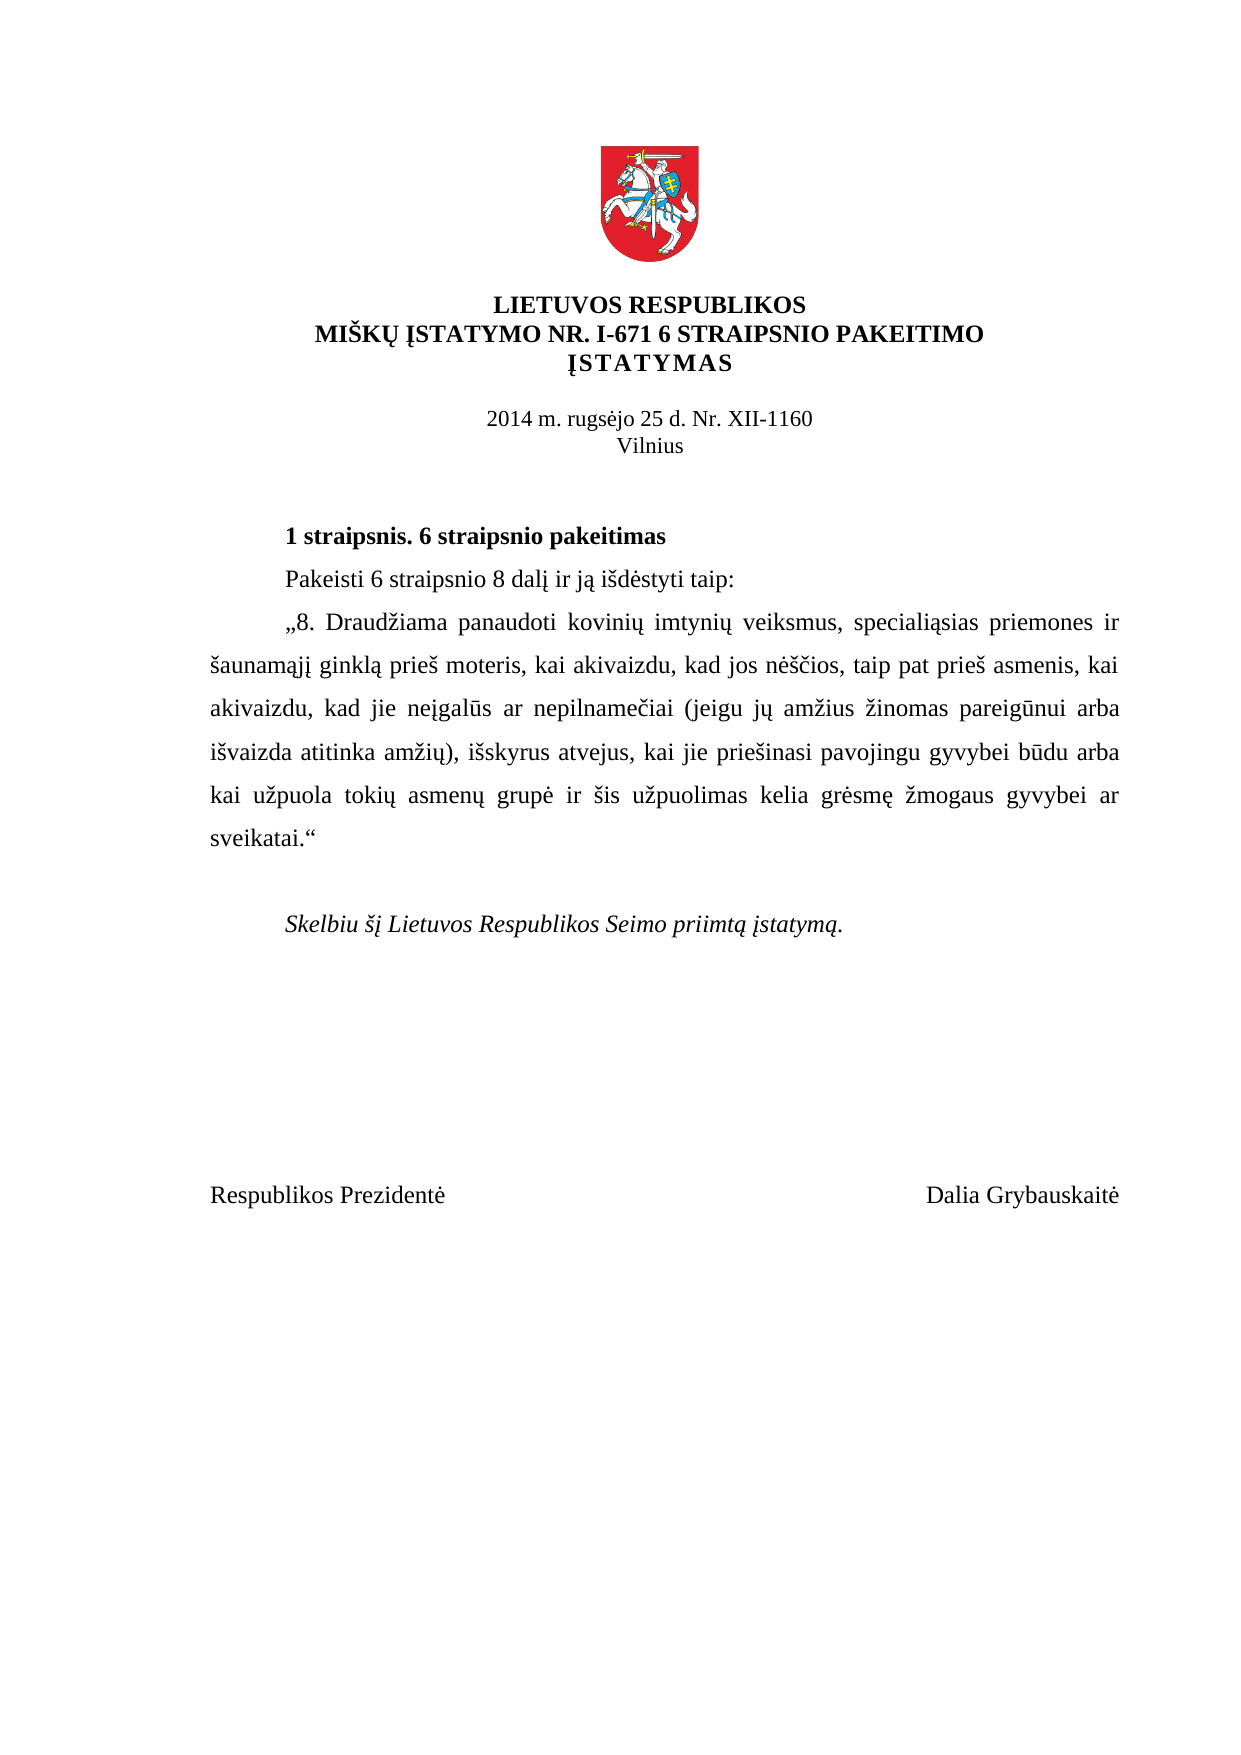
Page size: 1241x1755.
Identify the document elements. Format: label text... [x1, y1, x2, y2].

text „8. Draudžiama panaudoti kovinių imtynių veiksmus, specialiąsias priemones ir šaunamąjį ginklą prieš moteris, kai akivaizdu, kad jos nėščios, taip pat prieš asmenis, kai akivaizdu, kad jie neįgalūs ar nepilnamečiai (jeigu jų amžius žinomas pareigūnui arba išvaizda atitinka amžių), išskyrus atvejus, kai jie priešinasi pavojingu gyvybei būdu arba kai užpuola tokių asmenų grupė ir šis užpuolimas kelia grėsmę žmogaus gyvybei ar sveikatai.“ [210, 607, 1120, 852]
text LIETUVOS RESPUBLIKOS [177, 290, 1122, 319]
text ĮSTATYMAS [177, 348, 1122, 377]
text Pakeisti 6 straipsnio 8 dalį ir ją išdėstyti taip: [210, 564, 1120, 593]
text Respublikos Prezidentė Dalia Grybauskaitė [210, 1180, 1120, 1209]
text MIŠKŲ ĮSTATYMO NR. I-671 6 STRAIPSNIO PAKEITIMO [177, 319, 1122, 348]
text 2014 m. rugsėjo 25 d. Nr. XII-1160 Vilnius [177, 405, 1122, 458]
text 1 straipsnis. 6 straipsnio pakeitimas [210, 521, 1120, 550]
text Skelbiu šį Lietuvos Respublikos Seimo priimtą įstatymą. [210, 909, 1120, 938]
